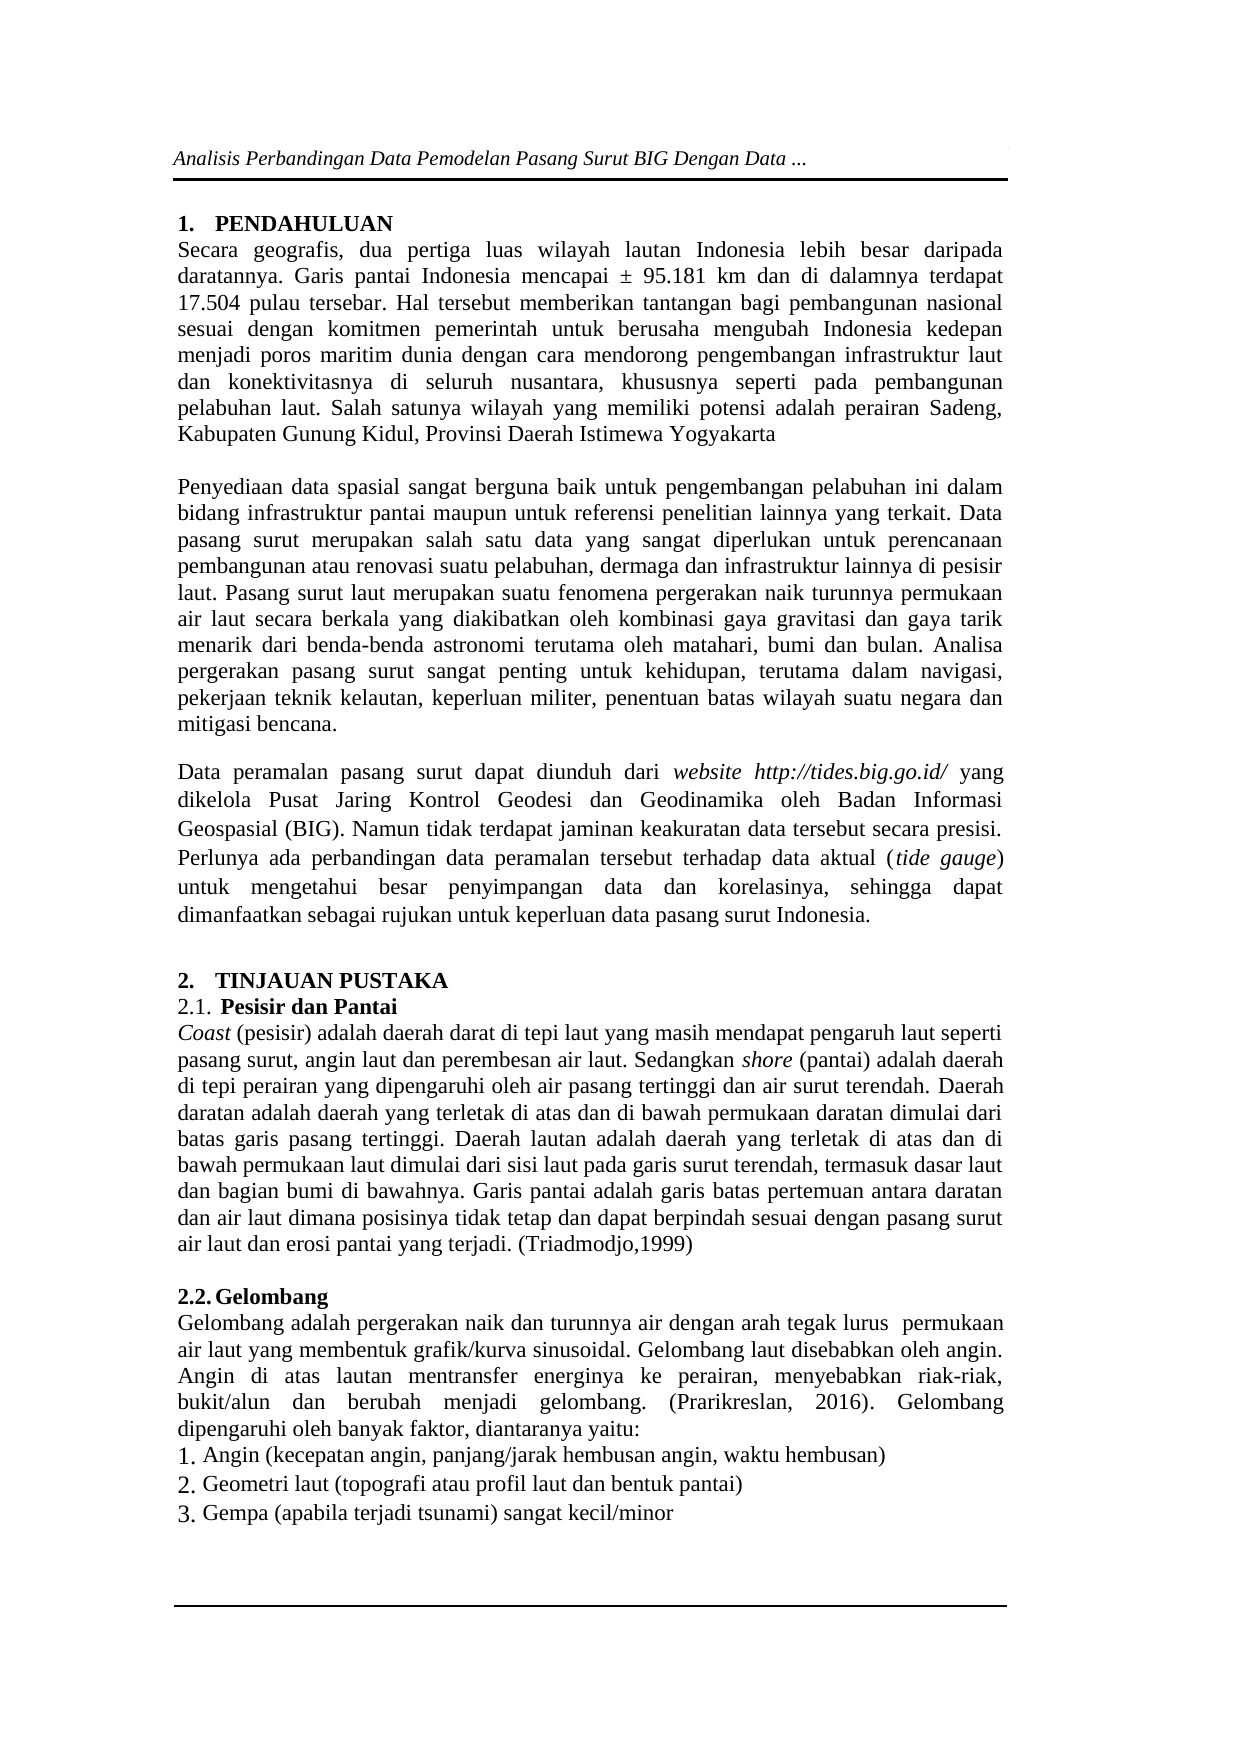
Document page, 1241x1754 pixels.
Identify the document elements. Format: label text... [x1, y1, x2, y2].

list 2. Geometri laut (topografi atau profil laut dan bentuk pantai) [177, 1470, 1004, 1499]
list Gelombang adalah pergerakan naik dan turunnya air dengan arah tegak lurus permukaan air laut yang membentuk grafik/kurva sinusoidal. Gelombang laut disebabkan oleh angin. Angin di atas lautan mentransfer energinya ke perairan, menyebabkan riak-riak, bukit/alun dan berubah menjadi gelombang. (Prarikreslan, 2016). Gelombang dipengaruhi oleh banyak faktor, diantaranya yaitu: [177, 1309, 1004, 1441]
list 3. Gempa (apabila terjadi tsunami) sangat kecil/minor [177, 1499, 1004, 1527]
text Coast (pesisir) adalah daerah darat di tepi laut yang masih mendapat pengaruh laut seperti pasang surut, angin laut dan perembesan air laut. Sedangkan shore (pantai) adalah daerah di tepi perairan yang dipengaruhi oleh air pasang tertinggi dan air surut terendah. Daerah daratan adalah daerah yang terletak di atas dan di bawah permukaan daratan dimulai dari batas garis pasang tertinggi. Daerah lautan adalah daerah yang terletak di atas dan di bawah permukaan laut dimulai dari sisi laut pada garis surut terendah, termasuk dasar laut dan bagian bumi di bawahnya. Garis pantai adalah garis batas pertemuan antara daratan dan air laut dimana posisinya tidak tetap dan dapat berpindah sesuai dengan pasang surut air laut dan erosi pantai yang terjadi. (Triadmodjo,1999) [177, 1019, 1004, 1257]
list Pesisir dan Pantai [177, 993, 1004, 1019]
list 1. Angin (kecepatan angin, panjang/jarak hembusan angin, waktu hembusan) [177, 1441, 1004, 1470]
text Penyediaan data spasial sangat berguna baik untuk pengembangan pelabuhan ini dalam bidang infrastruktur pantai maupun untuk referensi penelitian lainnya yang terkait. Data pasang surut merupakan salah satu data yang sangat diperlukan untuk perencanaan pembangunan atau renovasi suatu pelabuhan, dermaga dan infrastruktur lainnya di pesisir laut. Pasang surut laut merupakan suatu fenomena pergerakan naik turunnya permukaan air laut secara berkala yang diakibatkan oleh kombinasi gaya gravitasi dan gaya tarik menarik dari benda-benda astronomi terutama oleh matahari, bumi dan bulan. Analisa pergerakan pasang surut sangat penting untuk kehidupan, terutama dalam navigasi, pekerjaan teknik kelautan, keperluan militer, penentuan batas wilayah suatu negara dan mitigasi bencana. [177, 473, 1004, 737]
text Data peramalan pasang surut dapat diunduh dari website http://tides.big.go.id/ yang dikelola Pusat Jaring Kontrol Geodesi dan Geodinamika oleh Badan Informasi Geospasial (BIG). Namun tidak terdapat jaminan keakuratan data tersebut secara presisi. Perlunya ada perbandingan data peramalan tersebut terhadap data aktual (tide gauge) untuk mengetahui besar penyimpangan data dan korelasinya, sehingga dapat dimanfaatkan sebagai rujukan untuk keperluan data pasang surut Indonesia. [177, 737, 1004, 928]
text Secara geografis, dua pertiga luas wilayah lautan Indonesia lebih besar daripada daratannya. Garis pantai Indonesia mencapai ± 95.181 km dan di dalamnya terdapat 17.504 pulau tersebar. Hal tersebut memberikan tantangan bagi pembangunan nasional sesuai dengan komitmen pemerintah untuk berusaha mengubah Indonesia kedepan menjadi poros maritim dunia dengan cara mendorong pengembangan infrastruktur laut dan konektivitasnya di seluruh nusantara, khususnya seperti pada pembangunan pelabuhan laut. Salah satunya wilayah yang memiliki potensi adalah perairan Sadeng, Kabupaten Gunung Kidul, Provinsi Daerah Istimewa Yogyakarta [177, 236, 1004, 447]
title PENDAHULUAN [177, 209, 1004, 236]
list TINJAUAN PUSTAKA [177, 967, 1004, 993]
list Gelombang [177, 1283, 1004, 1309]
